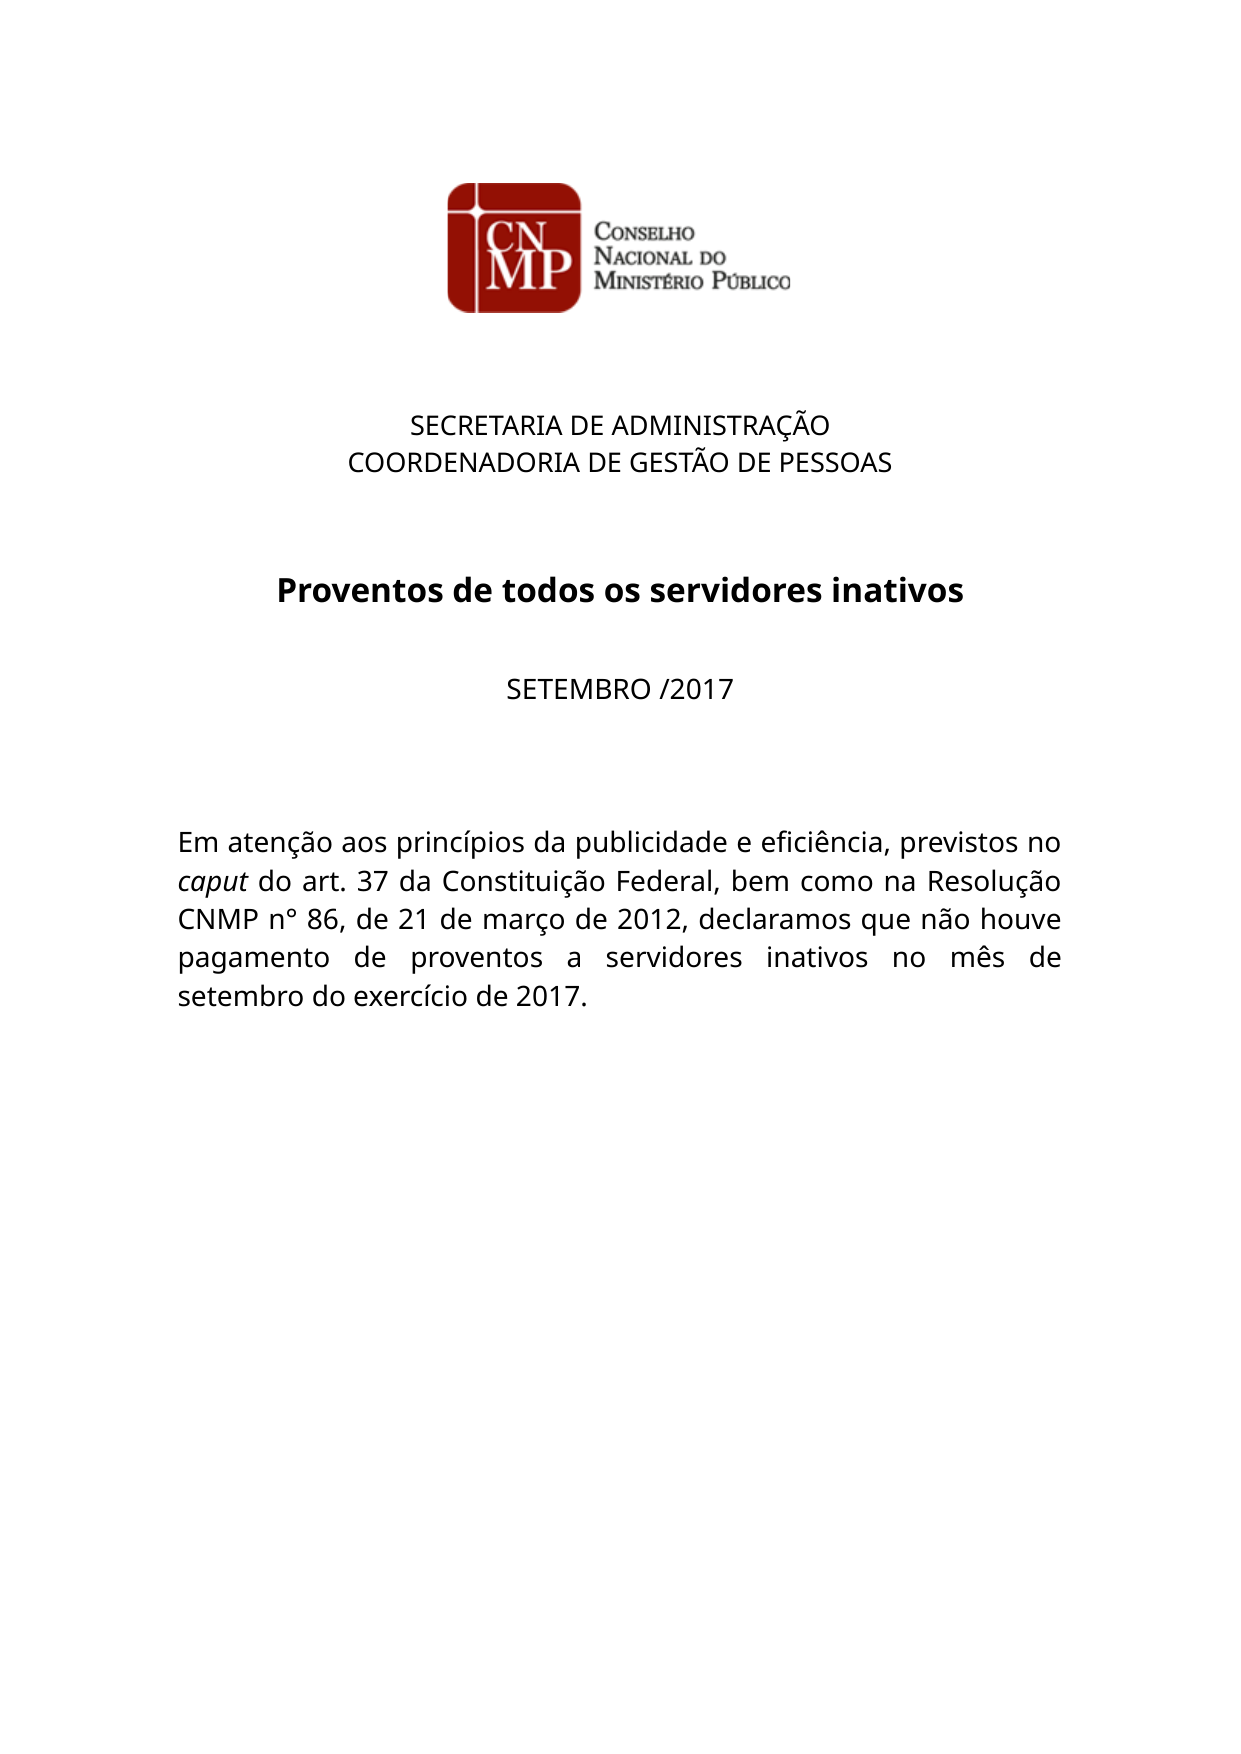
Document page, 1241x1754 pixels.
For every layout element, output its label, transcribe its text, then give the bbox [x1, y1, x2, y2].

text SETEMBRO /2017 [177, 669, 1063, 708]
text Em atenção aos princípios da publicidade e eficiência, previstos no caput do art. 37 da Constituição Federal, bem como na Resolução CNMP n° 86, de 21 de março de 2012, declaramos que não houve pagamento de proventos a servidores inativos no mês de setembro do exercício de 2017. [177, 823, 1063, 1014]
text Proventos de todos os servidores inativos [177, 567, 1063, 612]
text COORDENADORIA DE GESTÃO DE PESSOAS [177, 443, 1063, 480]
text SECRETARIA DE ADMINISTRAÇÃO [177, 407, 1063, 443]
